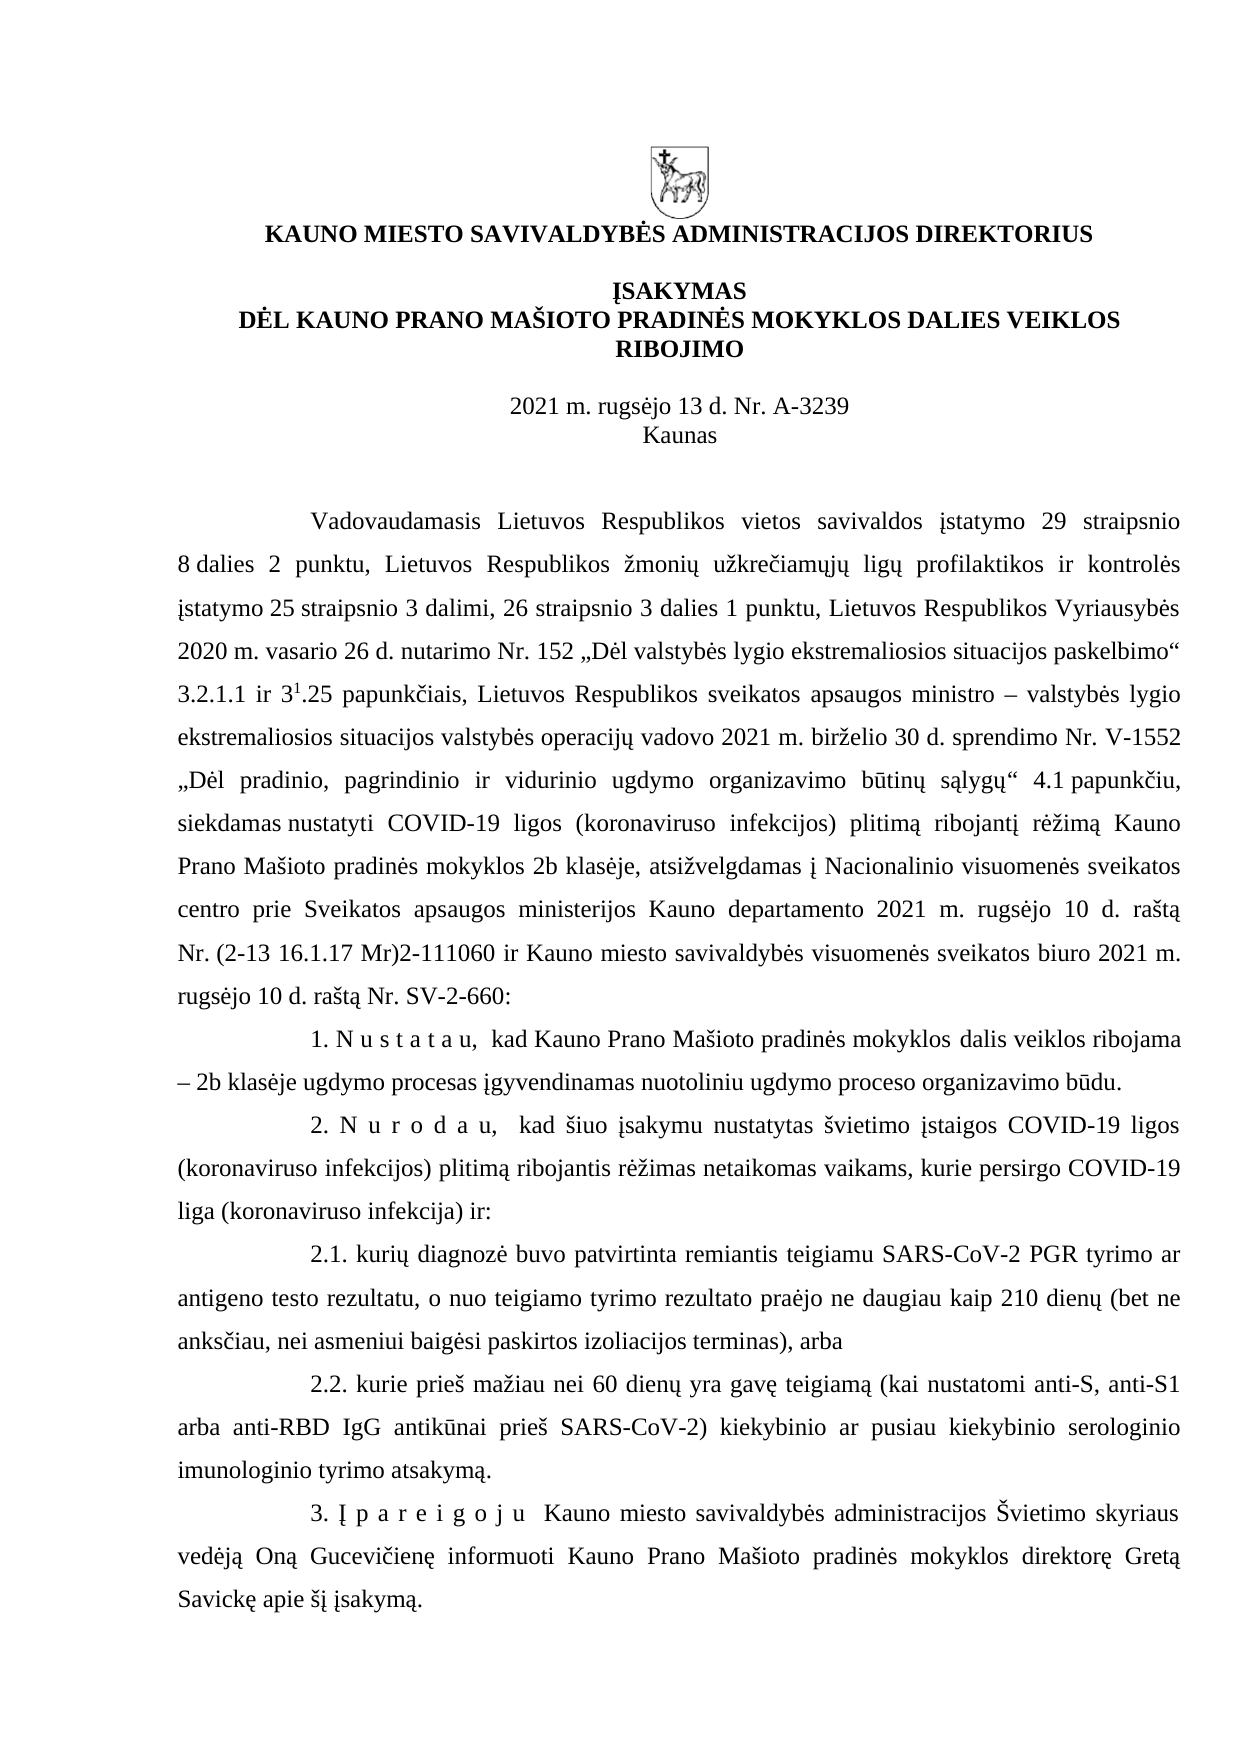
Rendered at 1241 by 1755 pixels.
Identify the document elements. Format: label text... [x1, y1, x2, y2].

text 1. N u s t a t a u, kad Kauno Prano Mašioto pradinės mokyklos dalis veiklos ribojama – 2b klasėje ugdymo procesas įgyvendinamas nuotoliniu ugdymo proceso organizavimo būdu. [177, 1024, 1181, 1096]
text 2. N u r o d a u, kad šiuo įsakymu nustatytas švietimo įstaigos COVID-19 ligos (koronaviruso infekcijos) plitimą ribojantis rėžimas netaikomas vaikams, kurie persirgo COVID-19 liga (koronaviruso infekcija) ir: [177, 1110, 1181, 1225]
text ĮSAKYMAS [177, 276, 1181, 305]
text 2.1. kurių diagnozė buvo patvirtinta remiantis teigiamu SARS-CoV-2 PGR tyrimo ar antigeno testo rezultatu, o nuo teigiamo tyrimo rezultato praėjo ne daugiau kaip 210 dienų (bet ne anksčiau, nei asmeniui baigėsi paskirtos izoliacijos terminas), arba [177, 1239, 1181, 1354]
text Kaunas [178, 420, 1181, 449]
text 3. Į p a r e i g o j u Kauno miesto savivaldybės administracijos Švietimo skyriaus vedėją Oną Gucevičienę informuoti Kauno Prano Mašioto pradinės mokyklos direktorę Gretą Savickę apie šį įsakymą. [177, 1498, 1181, 1613]
text 2.2. kurie prieš mažiau nei 60 dienų yra gavę teigiamą (kai nustatomi anti-S, anti-S1 arba anti-RBD IgG antikūnai prieš SARS-CoV-2) kiekybinio ar pusiau kiekybinio serologinio imunologinio tyrimo atsakymą. [177, 1369, 1181, 1484]
text Vadovaudamasis Lietuvos Respublikos vietos savivaldos įstatymo 29 straipsnio 8 dalies 2 punktu, Lietuvos Respublikos žmonių užkrečiamųjų ligų profilaktikos ir kontrolės įstatymo 25 straipsnio 3 dalimi, 26 straipsnio 3 dalies 1 punktu, Lietuvos Respublikos Vyriausybės 2020 m. vasario 26 d. nutarimo Nr. 152 „Dėl valstybės lygio ekstremaliosios situacijos paskelbimo“ 3.2.1.1 ir 31.25 papunkčiais, Lietuvos Respublikos sveikatos apsaugos ministro – valstybės lygio ekstremaliosios situacijos valstybės operacijų vadovo 2021 m. birželio 30 d. sprendimo Nr. V-1552 „Dėl pradinio, pagrindinio ir vidurinio ugdymo organizavimo būtinų sąlygų“ 4.1 papunkčiu, siekdamas nustatyti COVID-19 ligos (koronaviruso infekcijos) plitimą ribojantį rėžimą Kauno Prano Mašioto pradinės mokyklos 2b klasėje, atsižvelgdamas į Nacionalinio visuomenės sveikatos centro prie Sveikatos apsaugos ministerijos Kauno departamento 2021 m. rugsėjo 10 d. raštą Nr. (2-13 16.1.17 Mr)2-111060 ir Kauno miesto savivaldybės visuomenės sveikatos biuro 2021 m. rugsėjo 10 d. raštą Nr. SV-2-660: [177, 506, 1181, 1009]
text 2021 m. rugsėjo 13 d. Nr. A-3239 [177, 391, 1181, 420]
text DĖL KAUNO PRANO MAŠIOTO PRADINĖS MOKYKLOS DALIES VEIKLOS RIBOJIMO [178, 305, 1181, 363]
text KAUNO MIESTO SAVIVALDYBĖS ADMINISTRACIJOS DIREKTORIUS [177, 219, 1181, 248]
